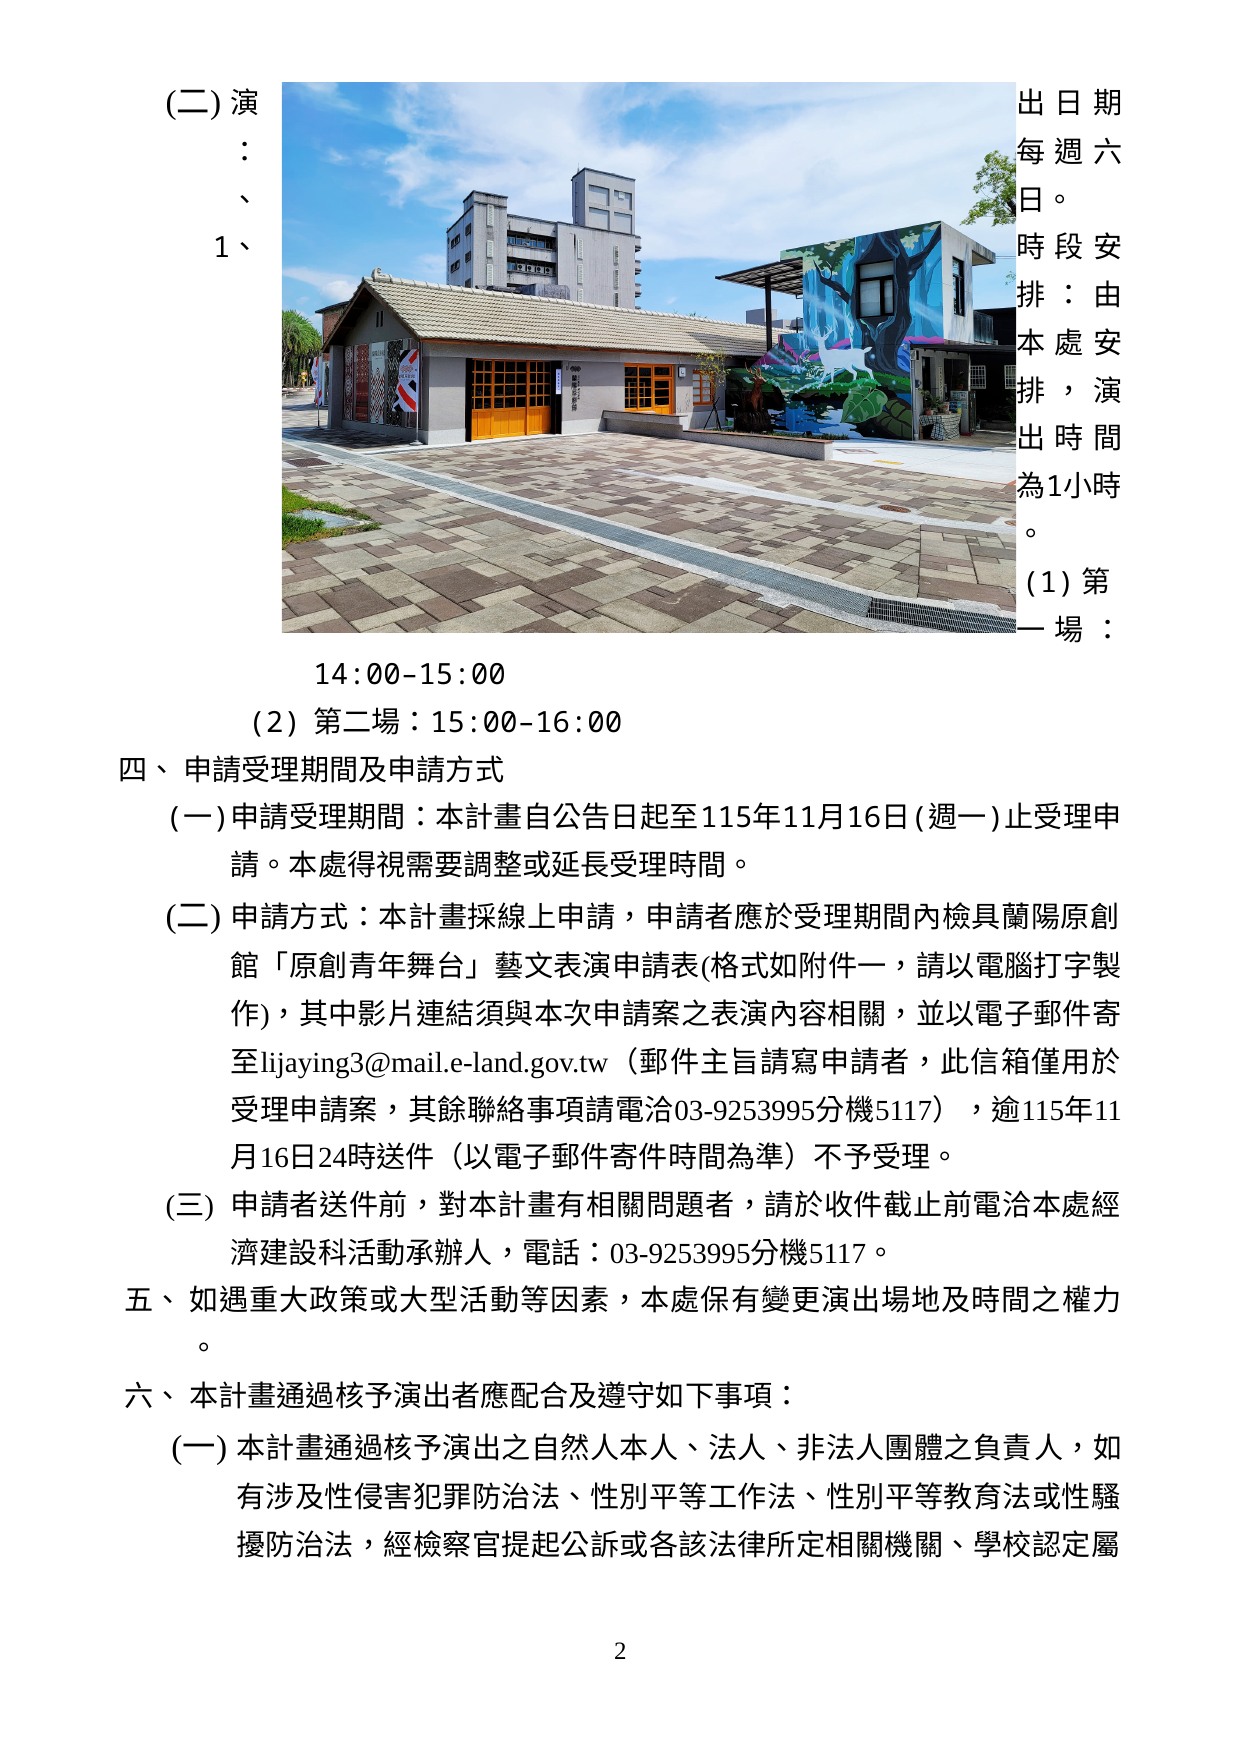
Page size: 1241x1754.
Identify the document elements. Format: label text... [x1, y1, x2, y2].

list 如遇重大政策或大型活動等因素，本處保有變更演出場地及時間之權力。 [124, 1277, 1122, 1367]
list 本計畫通過核予演出之自然人本人、法人、非法人團體之負責人，如有涉及性侵害犯罪防治法、性別平等工作法、性別平等教育法或性騷擾防治法，經檢察官提起公訴或各該法律所定相關機關、學校認定屬 [171, 1420, 1122, 1564]
list 申請受理期間及申請方式 [118, 746, 1122, 788]
list 第一場：14:00–15:00 [248, 558, 1122, 693]
list 申請者送件前，對本計畫有相關問題者，請於收件截止前電洽本處經濟建設科活動承辦人，電話：03-9253995分機5117。 [165, 1181, 1122, 1271]
list 時段安排：由本處安排，演出時間為1小時。 [1017, 224, 1122, 553]
list 本計畫通過核予演出者應配合及遵守如下事項： [124, 1372, 1122, 1414]
list 申請受理期間：本計畫自公告日起至115年11月16日(週一)止受理申請。本處得視需要調整或延長受理時間。 [165, 794, 1122, 884]
list 申請方式：本計畫採線上申請，申請者應於受理期間內檢具蘭陽原創館「原創青年舞台」藝文表演申請表(格式如附件一，請以電腦打字製作)，其中影片連結須與本次申請案之表演內容相關，並以電子郵件寄至lijaying3@mail.e-land.gov.tw（郵件主旨請寫申請者，此信箱僅用於受理申請案，其餘聯絡事項請電洽03-9253995分機5117），逾115年11月16日24時送件（以電子郵件寄件時間為準）不予受理。 [165, 889, 1122, 1176]
list 演出日期：每週六、日。 [165, 75, 1122, 219]
list 時段安排：由本處安排，演出時間為1小時。 [213, 224, 281, 553]
list 第二場：15:00–16:00 [248, 698, 1122, 741]
